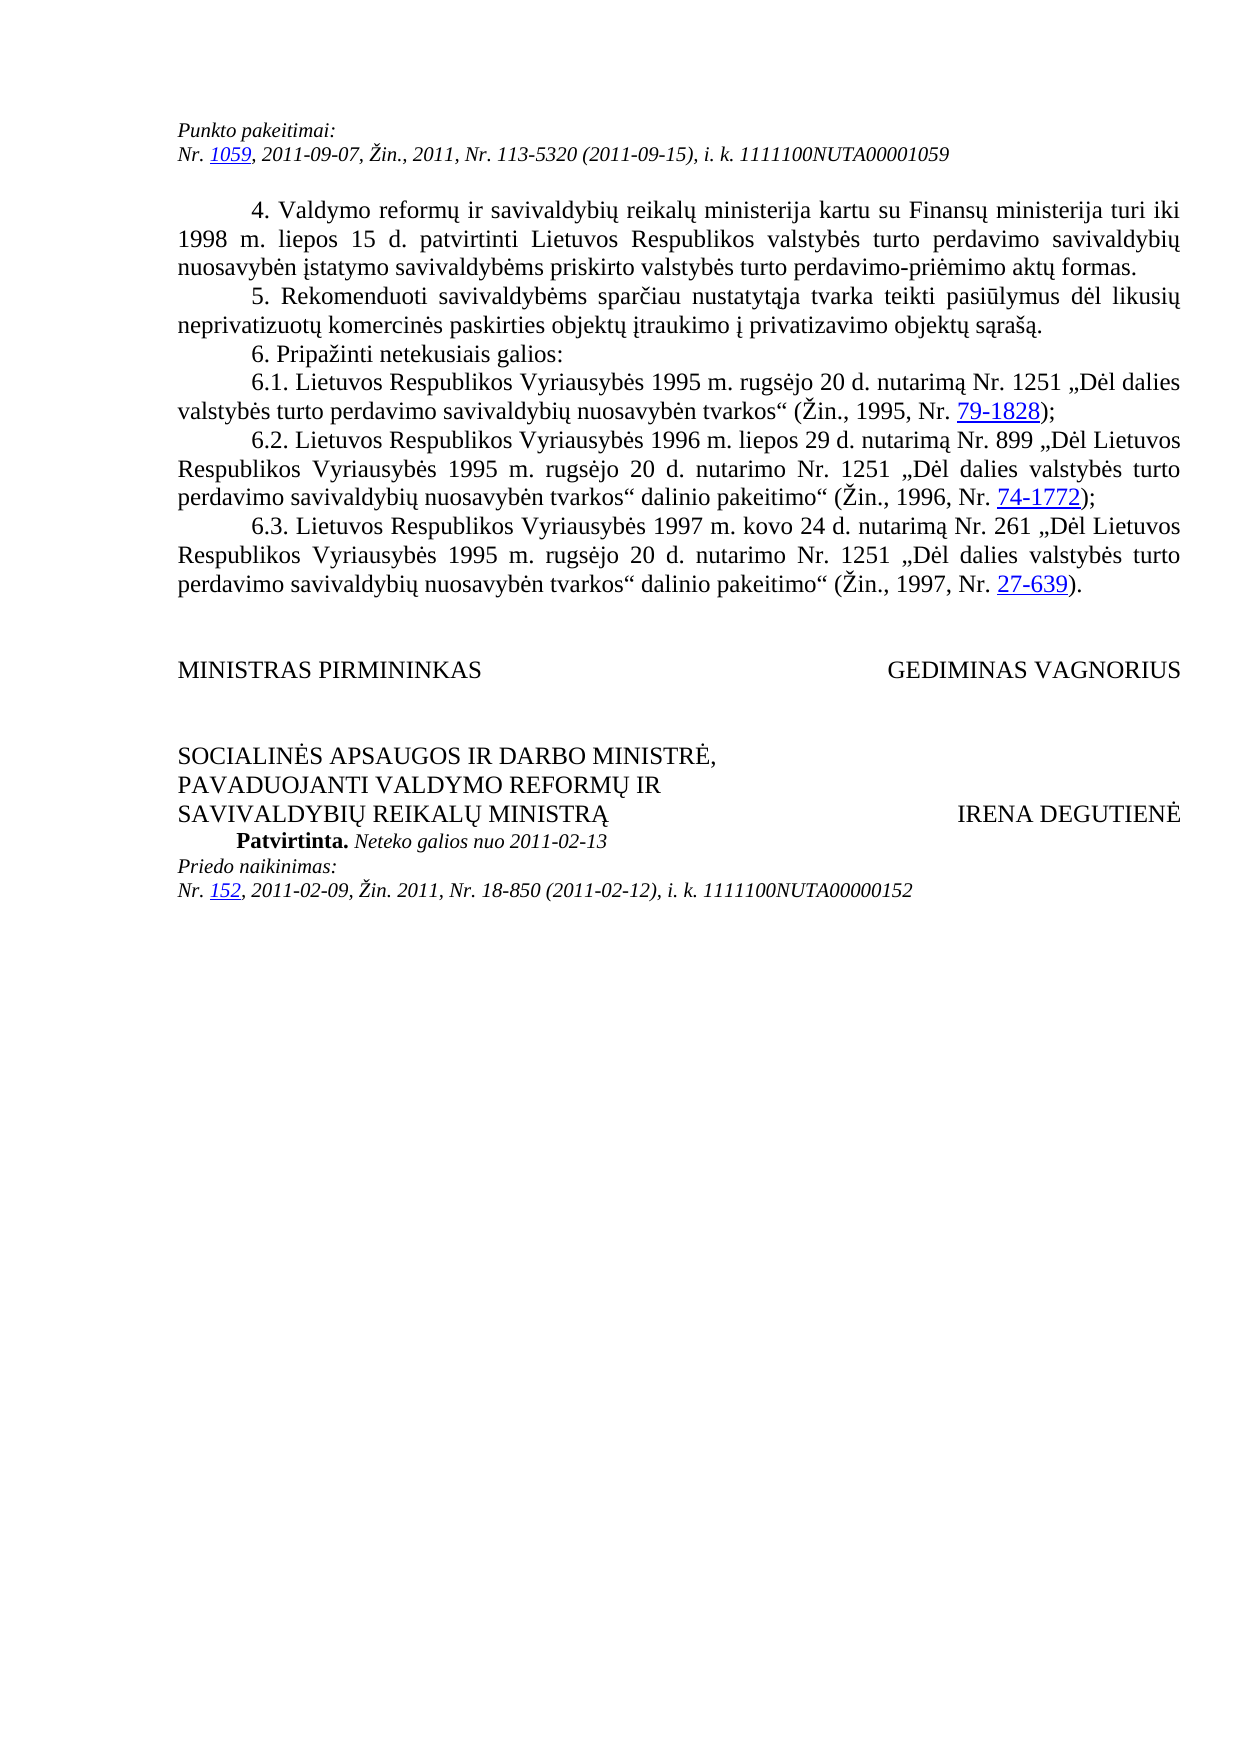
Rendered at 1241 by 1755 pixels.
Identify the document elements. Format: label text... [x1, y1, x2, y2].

text SAVIVALDYBIŲ REIKALŲ MINISTRĄ IRENA DEGUTIENĖ [177, 799, 1181, 827]
text 5. Rekomenduoti savivaldybėms sparčiau nustatytąja tvarka teikti pasiūlymus dėl likusių neprivatizuotų komercinės paskirties objektų įtraukimo į privatizavimo objektų sąrašą. [177, 281, 1181, 339]
text Punkto pakeitimai: [177, 118, 1181, 142]
text PAVADUOJANTI VALDYMO REFORMŲ IR [177, 770, 1181, 799]
text 6.2. Lietuvos Respublikos Vyriausybės 1996 m. liepos 29 d. nutarimą Nr. 899 „Dėl Lietuvos Respublikos Vyriausybės 1995 m. rugsėjo 20 d. nutarimo Nr. 1251 „Dėl dalies valstybės turto perdavimo savivaldybių nuosavybėn tvarkos“ dalinio pakeitimo“ (Žin., 1996, Nr. 74-1772); [177, 425, 1181, 511]
text SOCIALINĖS APSAUGOS IR DARBO MINISTRĖ, [177, 741, 1181, 770]
text Nr. 1059, 2011-09-07, Žin., 2011, Nr. 113-5320 (2011-09-15), i. k. 1111100NUTA00001059 [177, 142, 1181, 166]
text Patvirtinta. Neteko galios nuo 2011-02-13 [177, 827, 1181, 854]
text Priedo naikinimas: [177, 854, 1181, 878]
text MINISTRAS PIRMININKAS GEDIMINAS VAGNORIUS [177, 655, 1181, 684]
text 6. Pripažinti netekusiais galios: [177, 339, 1181, 367]
text 4. Valdymo reformų ir savivaldybių reikalų ministerija kartu su Finansų ministerija turi iki 1998 m. liepos 15 d. patvirtinti Lietuvos Respublikos valstybės turto perdavimo savivaldybių nuosavybėn įstatymo savivaldybėms priskirto valstybės turto perdavimo-priėmimo aktų formas. [177, 195, 1181, 281]
text 6.1. Lietuvos Respublikos Vyriausybės 1995 m. rugsėjo 20 d. nutarimą Nr. 1251 „Dėl dalies valstybės turto perdavimo savivaldybių nuosavybėn tvarkos“ (Žin., 1995, Nr. 79-1828); [177, 367, 1181, 425]
text Nr. 152, 2011-02-09, Žin. 2011, Nr. 18-850 (2011-02-12), i. k. 1111100NUTA00000152 [177, 878, 1181, 902]
text 6.3. Lietuvos Respublikos Vyriausybės 1997 m. kovo 24 d. nutarimą Nr. 261 „Dėl Lietuvos Respublikos Vyriausybės 1995 m. rugsėjo 20 d. nutarimo Nr. 1251 „Dėl dalies valstybės turto perdavimo savivaldybių nuosavybėn tvarkos“ dalinio pakeitimo“ (Žin., 1997, Nr. 27-639). [177, 511, 1181, 597]
